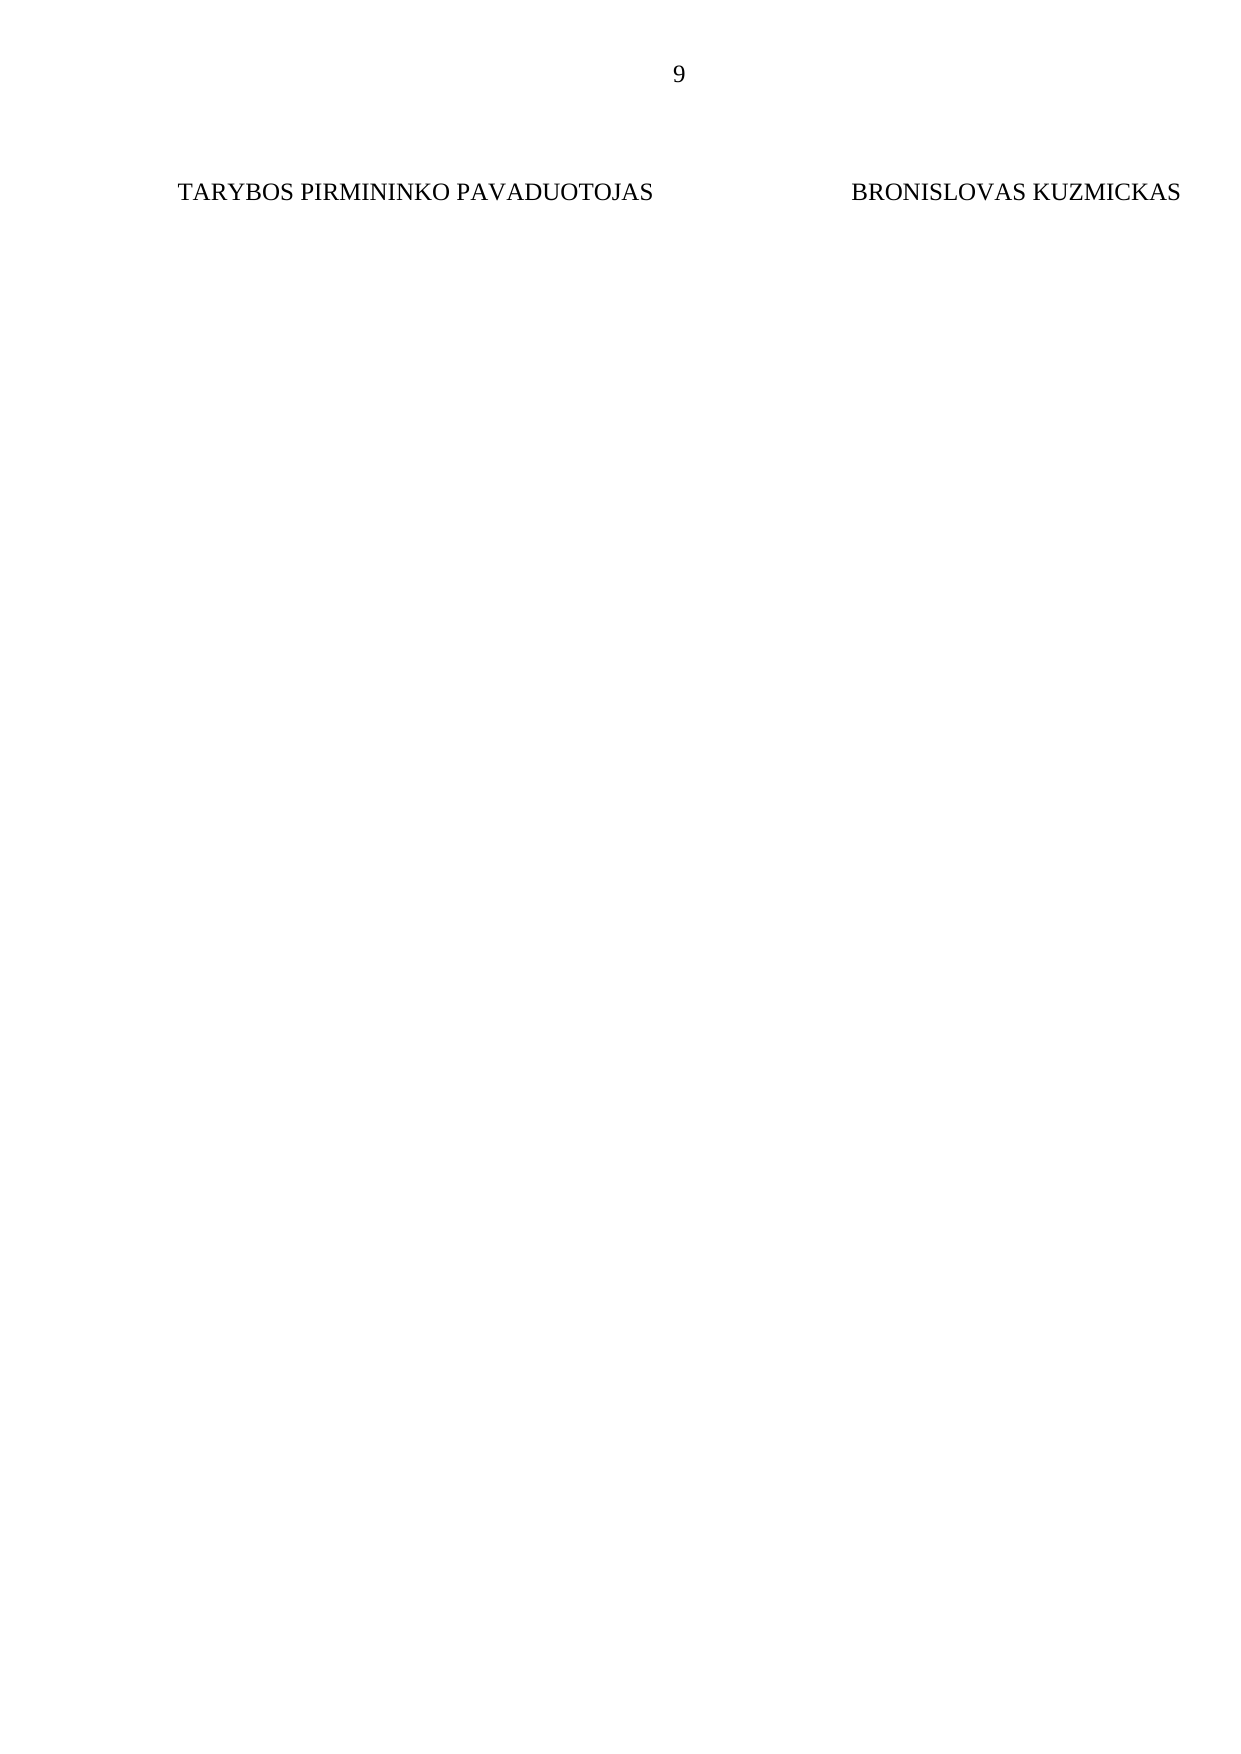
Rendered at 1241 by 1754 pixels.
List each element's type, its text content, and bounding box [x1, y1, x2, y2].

text TARYBOS PIRMININKO PAVADUOTOJAS BRONISLOVAS KUZMICKAS [177, 177, 1181, 206]
